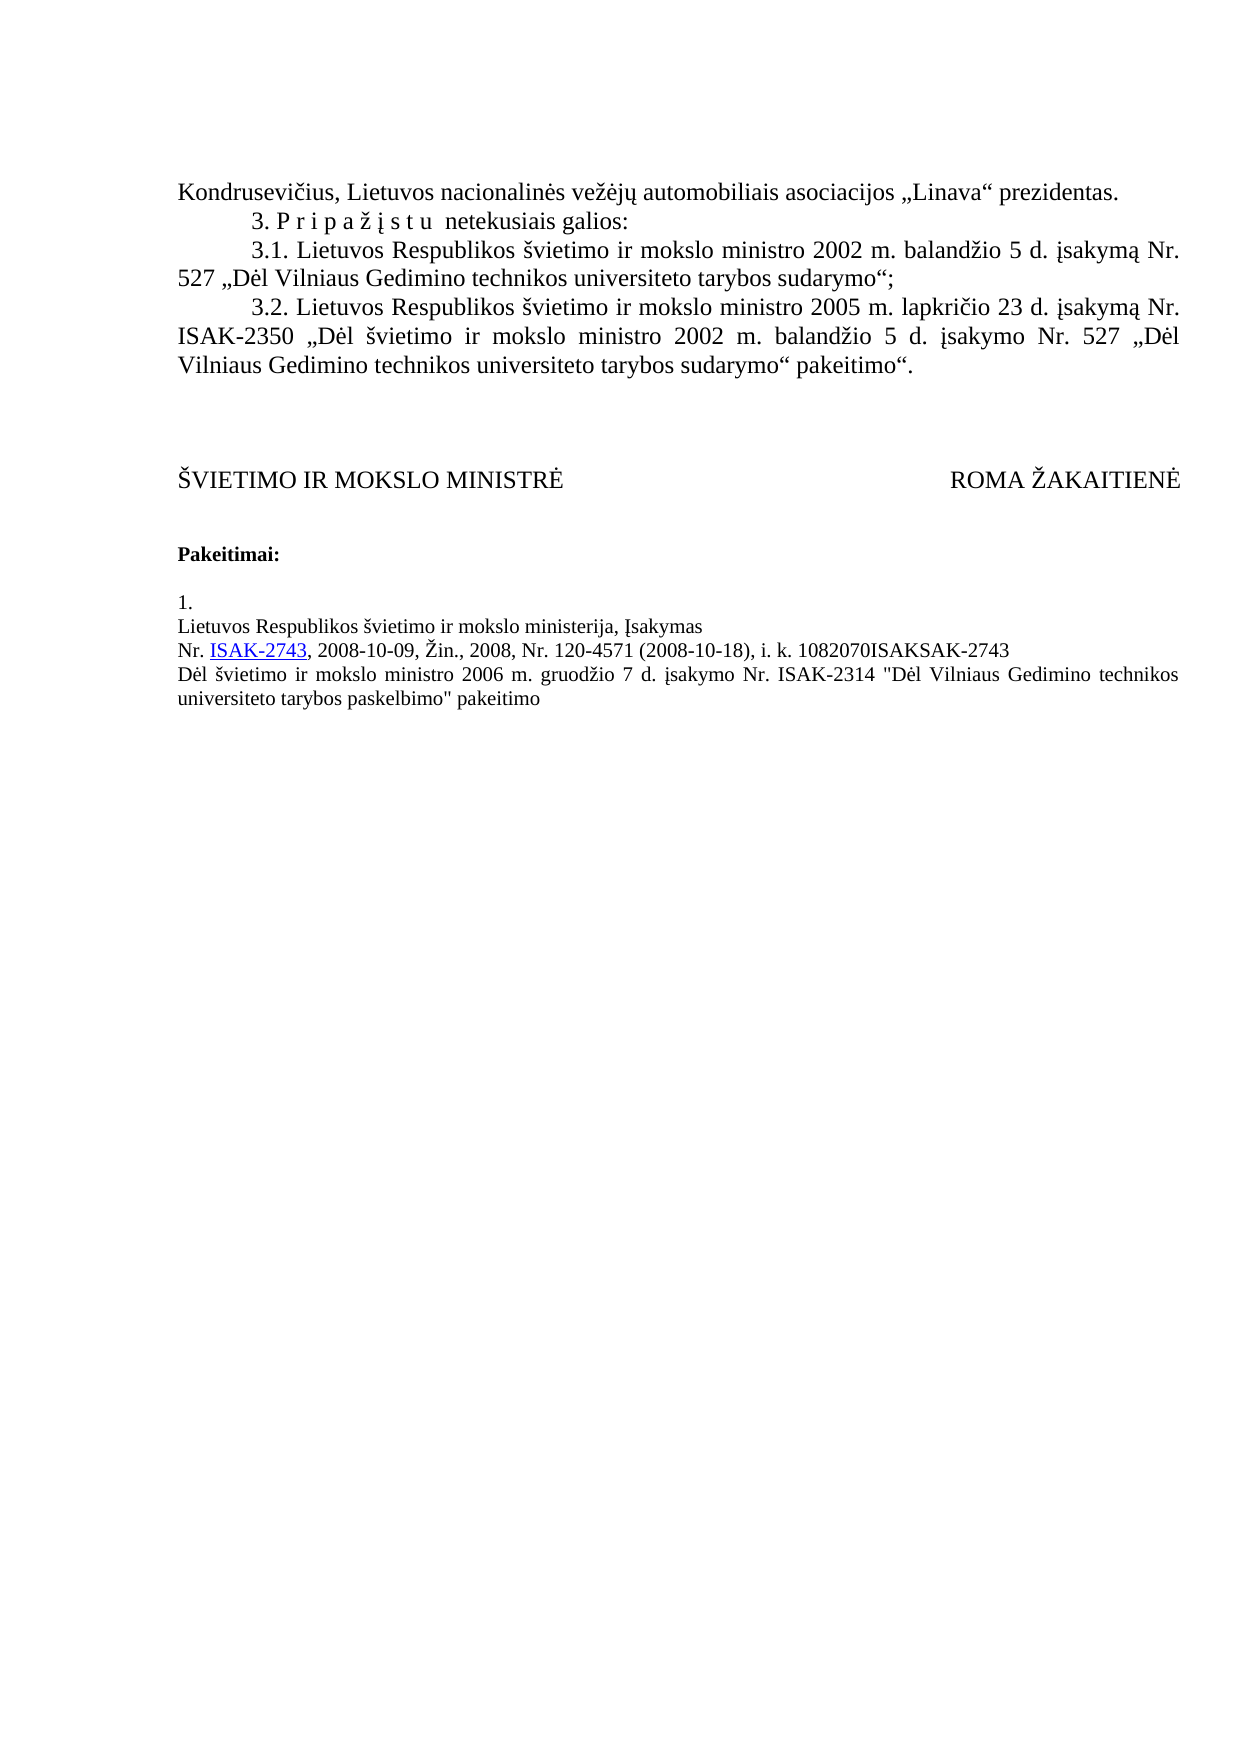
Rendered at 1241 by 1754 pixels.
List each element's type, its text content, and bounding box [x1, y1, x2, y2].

text 3. Pripažįstu netekusiais galios: [177, 206, 1181, 235]
text 1. [177, 590, 1181, 614]
text 3.1. Lietuvos Respublikos švietimo ir mokslo ministro 2002 m. balandžio 5 d. įsakymą Nr. 527 „Dėl Vilniaus Gedimino technikos universiteto tarybos sudarymo“; [177, 235, 1181, 292]
text Dėl švietimo ir mokslo ministro 2006 m. gruodžio 7 d. įsakymo Nr. ISAK-2314 "Dėl Vilniaus Gedimino technikos universiteto tarybos paskelbimo" pakeitimo [177, 662, 1181, 710]
text Lietuvos Respublikos švietimo ir mokslo ministerija, Įsakymas [177, 614, 1181, 638]
text 3.2. Lietuvos Respublikos švietimo ir mokslo ministro 2005 m. lapkričio 23 d. įsakymą Nr. ISAK-2350 „Dėl švietimo ir mokslo ministro 2002 m. balandžio 5 d. įsakymo Nr. 527 „Dėl Vilniaus Gedimino technikos universiteto tarybos sudarymo“ pakeitimo“. [177, 292, 1181, 378]
text ŠVIETIMO IR MOKSLO MINISTRĖ ROMA ŽAKAITIENĖ [177, 465, 1181, 493]
text Pakeitimai: [177, 542, 1181, 566]
text Kondrusevičius, Lietuvos nacionalinės vežėjų automobiliais asociacijos „Linava“ prezidentas. [177, 177, 1181, 206]
text Nr. ISAK-2743, 2008-10-09, Žin., 2008, Nr. 120-4571 (2008-10-18), i. k. 1082070ISAKSAK-2743 [177, 638, 1181, 662]
